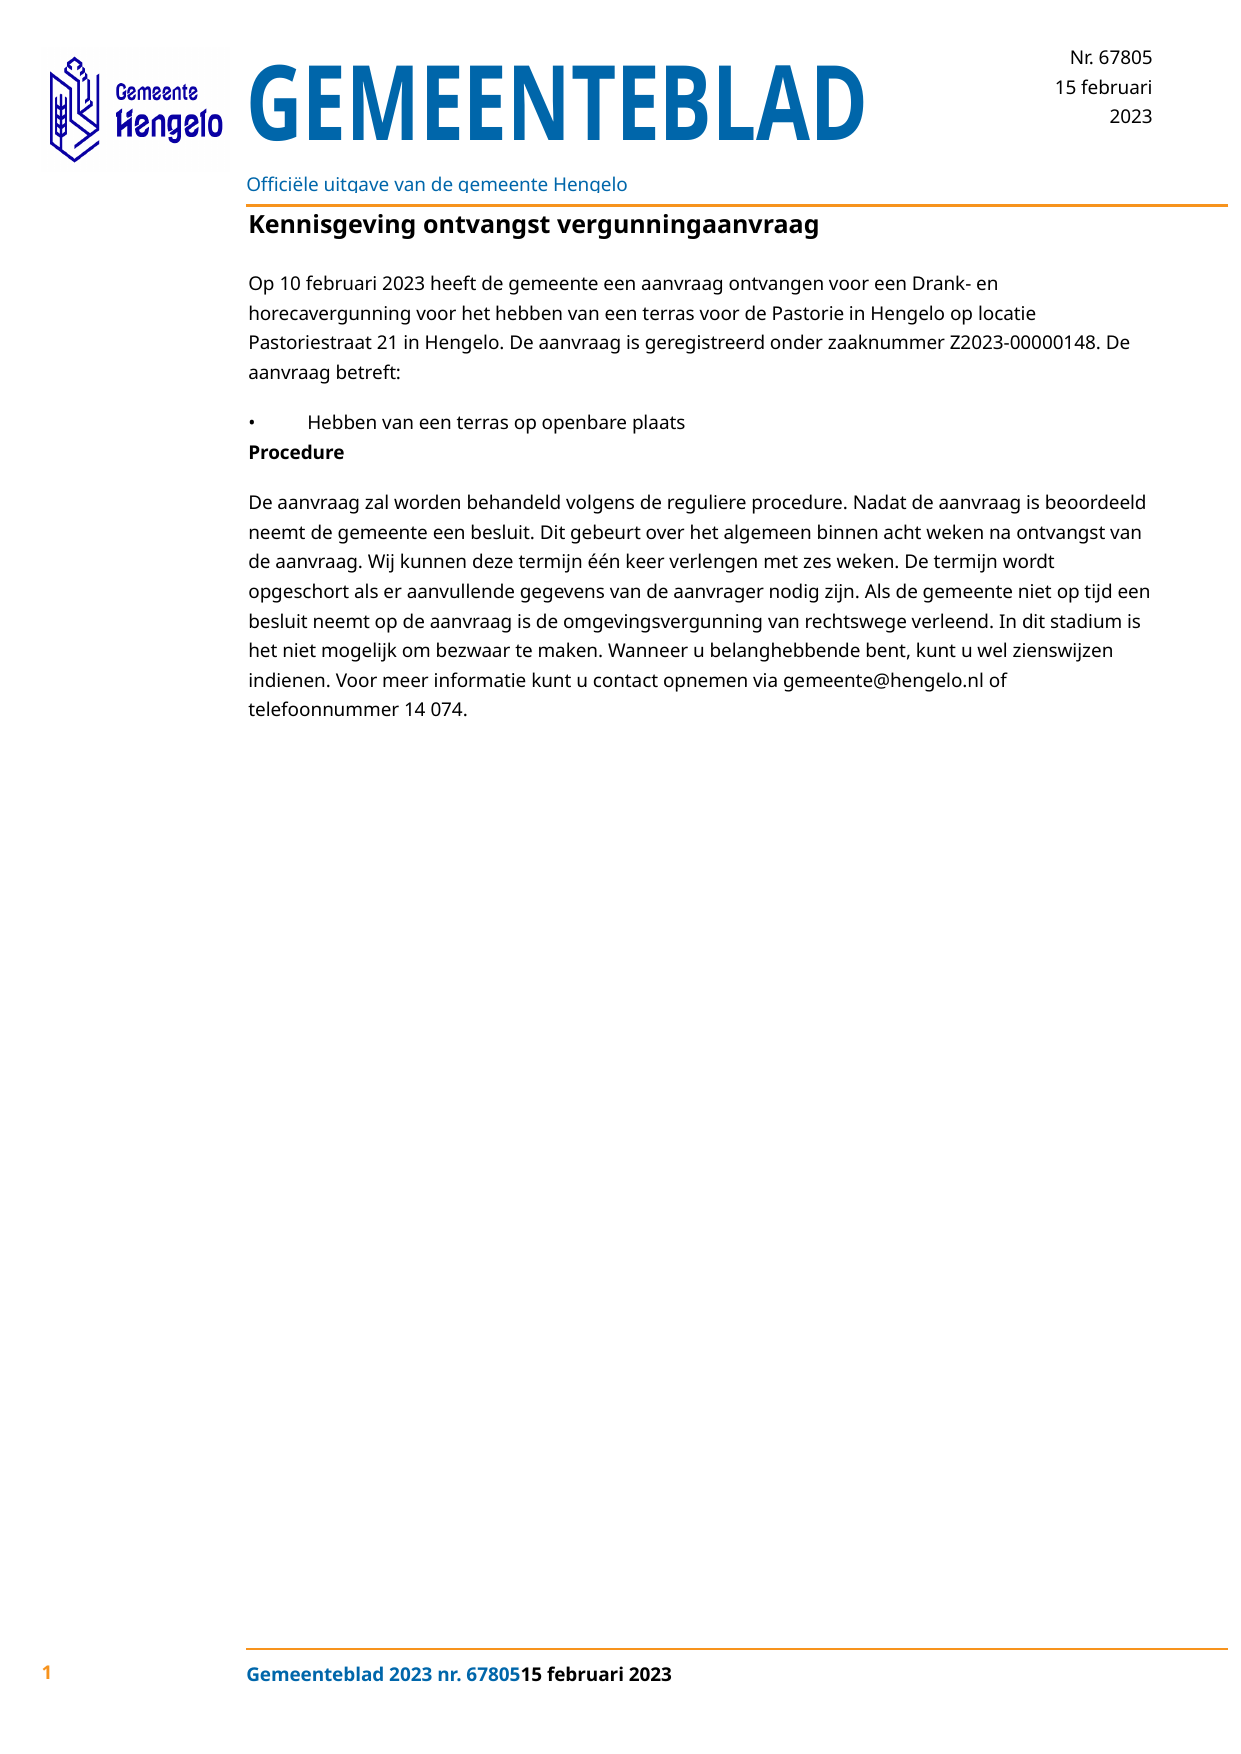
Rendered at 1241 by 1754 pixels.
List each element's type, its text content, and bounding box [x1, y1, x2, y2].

list Hebben van een terras op openbare plaats [248, 409, 1152, 435]
text Kennisgeving ontvangst vergunningaanvraag [248, 207, 1152, 241]
text Op 10 februari 2023 heeft de gemeente een aanvraag ontvangen voor een Drank- en horecavergunning voor het hebben van een terras voor de Pastorie in Hengelo op locatie Pastoriestraat 21 in Hengelo. De aanvraag is geregistreerd onder zaaknummer Z2023-00000148. De aanvraag betreft: [248, 270, 1152, 385]
picture [41, 47, 231, 172]
text De aanvraag zal worden behandeld volgens de reguliere procedure. Nadat de aanvraag is beoordeeld neemt de gemeente een besluit. Dit gebeurt over het algemeen binnen acht weken na ontvangst van de aanvraag. Wij kunnen deze termijn één keer verlengen met zes weken. De termijn wordt opgeschort als er aanvullende gegevens van de aanvrager nodig zijn. Als de gemeente niet op tijd een besluit neemt op de aanvraag is de omgevingsvergunning van rechtswege verleend. In dit stadium is het niet mogelijk om bezwaar te maken. Wanneer u belanghebbende bent, kunt u wel zienswijzen indienen. Voor meer informatie kunt u contact opnemen via gemeente@hengelo.nl of telefoonnummer 14 074. [248, 489, 1152, 722]
text Procedure [248, 439, 1152, 465]
